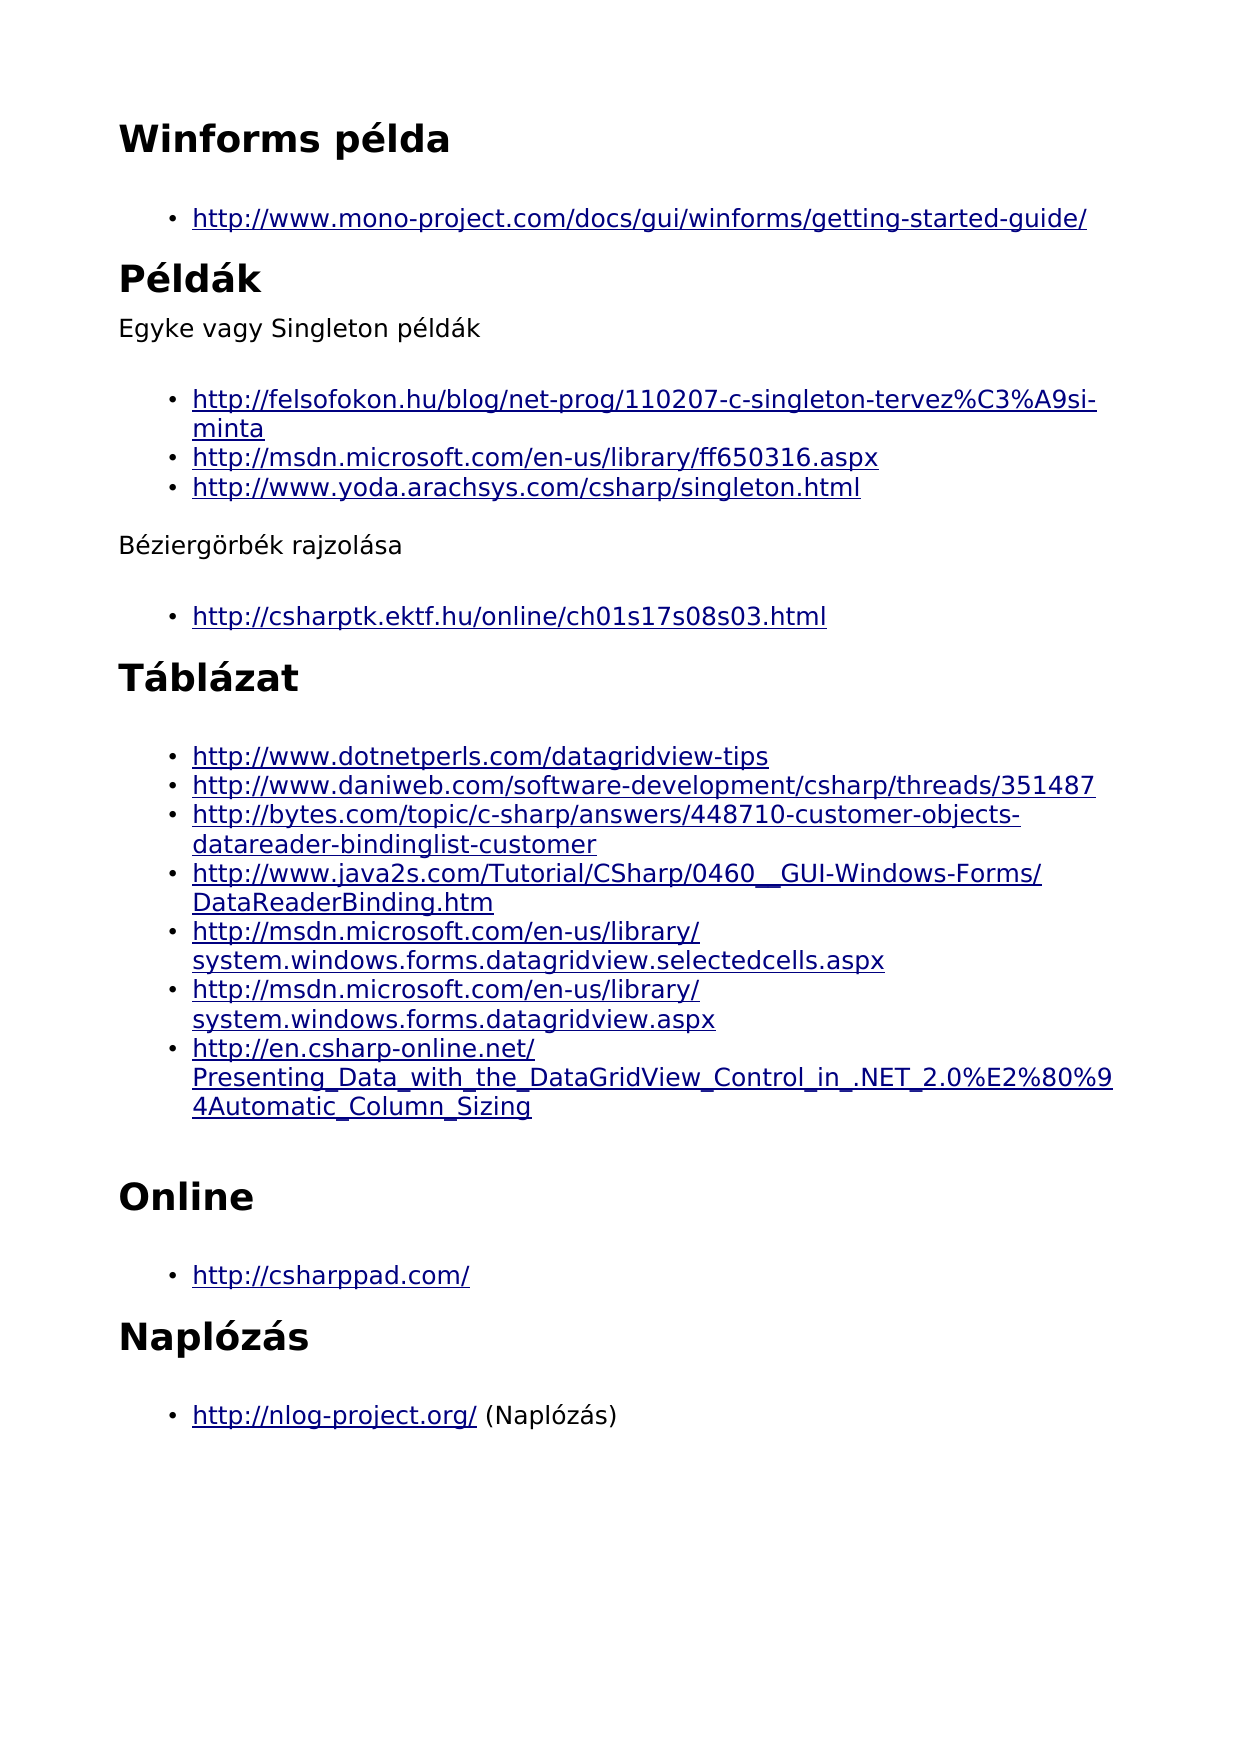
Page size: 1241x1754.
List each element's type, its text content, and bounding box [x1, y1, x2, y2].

subtitle Naplózás [118, 1316, 1122, 1359]
list http://www.dotnetperls.com/datagridview-tips [177, 742, 1122, 771]
list http://en.csharp-online.net/Presenting_Data_with_the_DataGridView_Control_in_.NET_2.0%E2%80%94Automatic_Column_Sizing [177, 1034, 1122, 1121]
list http://msdn.microsoft.com/en-us/library/system.windows.forms.datagridview.selectedcells.aspx [177, 917, 1122, 976]
text Béziergörbék rajzolása [118, 531, 1122, 561]
list http://felsofokon.hu/blog/net-prog/110207-c-singleton-tervez%C3%A9si-minta [177, 385, 1122, 443]
list http://msdn.microsoft.com/en-us/library/ff650316.aspx [177, 443, 1122, 473]
list http://bytes.com/topic/c-sharp/answers/448710-customer-objects-datareader-bindinglist-customer [177, 801, 1122, 859]
list http://www.yoda.arachsys.com/csharp/singleton.html [177, 473, 1122, 502]
text Egyke vagy Singleton példák [118, 314, 1122, 343]
list http://csharppad.com/ [177, 1262, 1122, 1291]
list http://nlog-project.org/ (Naplózás) [177, 1401, 1122, 1431]
subtitle Online [118, 1176, 1122, 1219]
subtitle Táblázat [118, 657, 1122, 700]
subtitle Winforms példa [118, 118, 1122, 162]
list http://www.mono-project.com/docs/gui/winforms/getting-started-guide/ [177, 204, 1122, 233]
list http://www.java2s.com/Tutorial/CSharp/0460__GUI-Windows-Forms/DataReaderBinding.htm [177, 859, 1122, 917]
list http://msdn.microsoft.com/en-us/library/system.windows.forms.datagridview.aspx [177, 976, 1122, 1034]
list http://www.daniweb.com/software-development/csharp/threads/351487 [177, 771, 1122, 801]
list http://csharptk.ektf.hu/online/ch01s17s08s03.html [177, 602, 1122, 632]
subtitle Példák [118, 258, 1122, 302]
